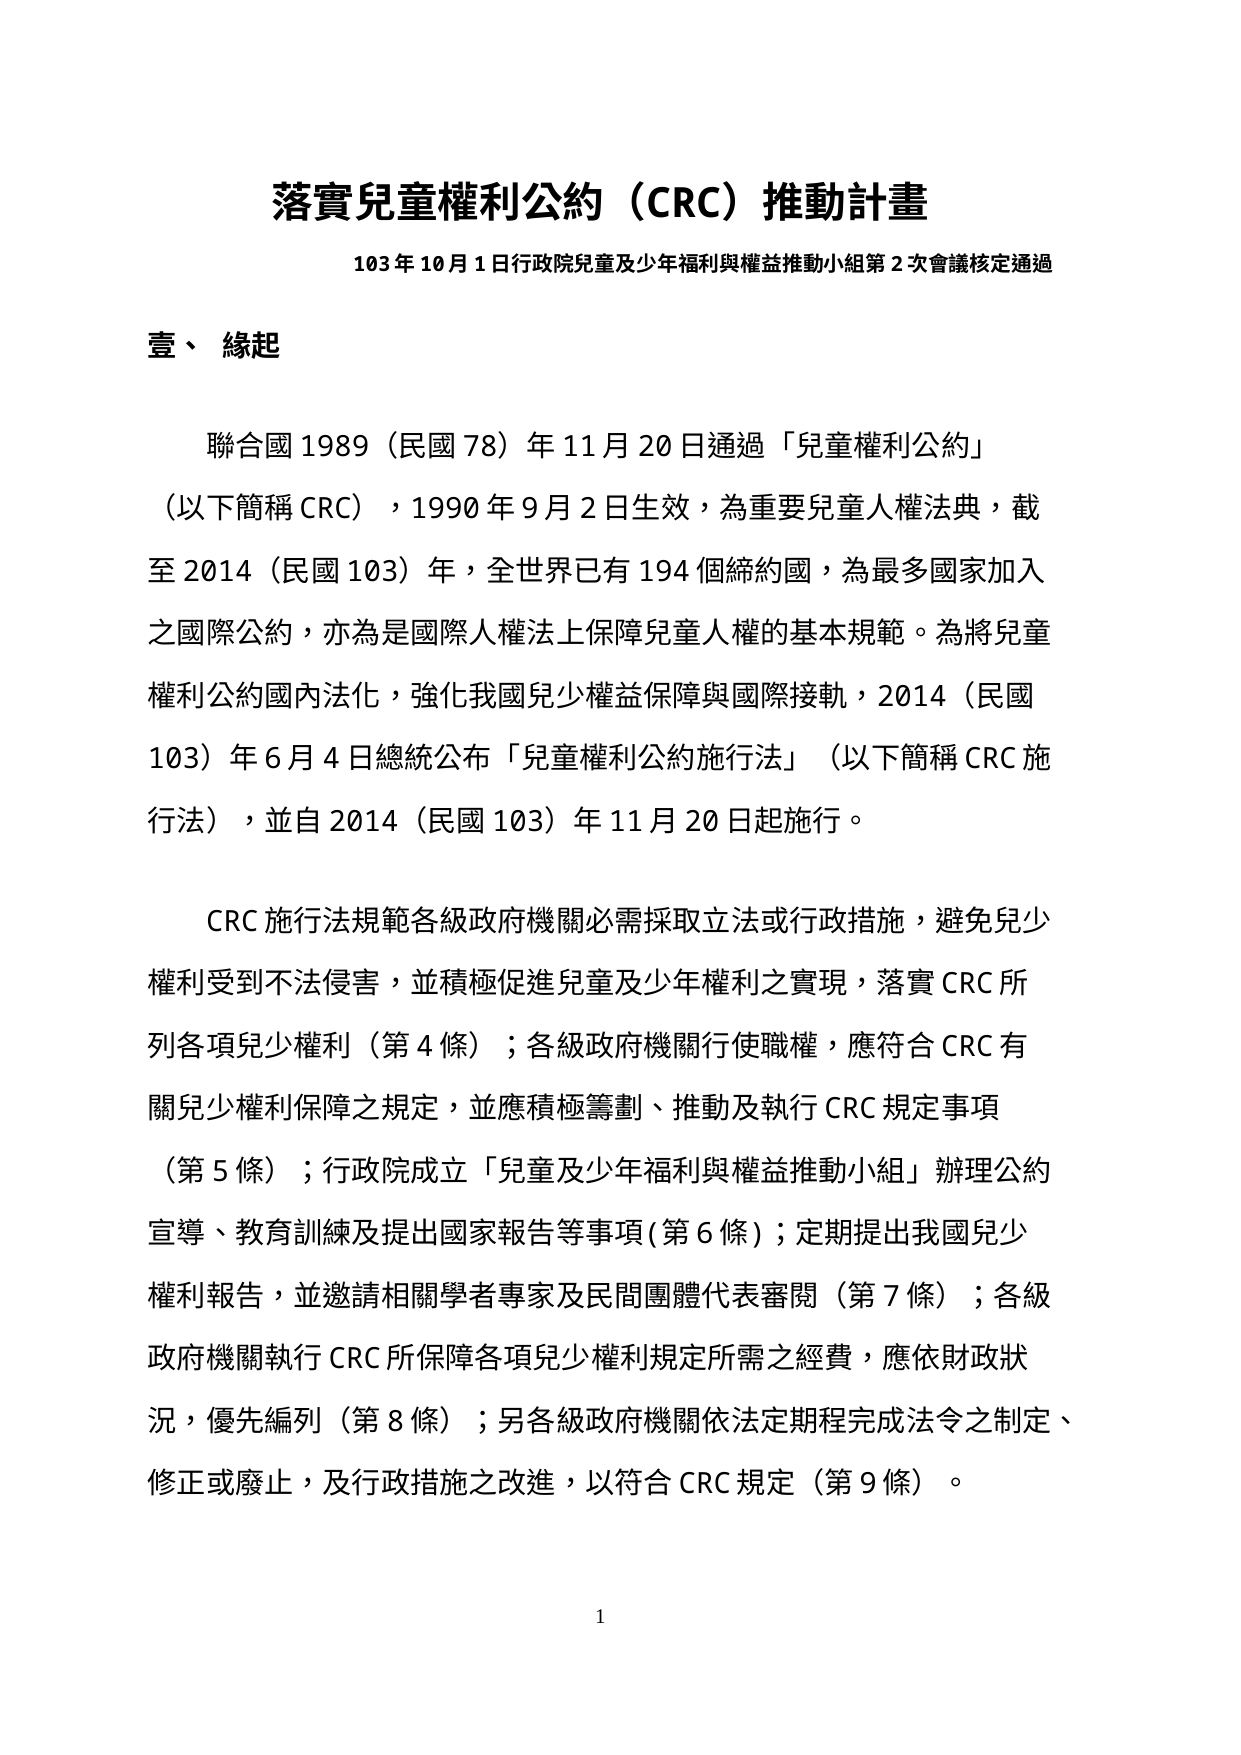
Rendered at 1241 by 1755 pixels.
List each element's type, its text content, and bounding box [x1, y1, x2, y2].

list 緣起 [147, 302, 1053, 364]
text 落實兒童權利公約（CRC）推動計畫 [147, 158, 1053, 221]
text 103年10月1日行政院兒童及少年福利與權益推動小組第2次會議核定通過 [147, 221, 1053, 283]
text CRC施行法規範各級政府機關必需採取立法或行政措施，避免兒少權利受到不法侵害，並積極促進兒童及少年權利之實現，落實CRC所列各項兒少權利（第4條）；各級政府機關行使職權，應符合CRC有關兒少權利保障之規定，並應積極籌劃、推動及執行CRC規定事項（第5條）；行政院成立「兒童及少年福利與權益推動小組」辦理公約宣導、教育訓練及提出國家報告等事項(第6條)；定期提出我國兒少權利報告，並邀請相關學者專家及民間團體代表審閱（第7條）；各級政府機關執行CRC所保障各項兒少權利規定所需之經費，應依財政狀況，優先編列（第8條）；另各級政府機關依法定期程完成法令之制定、修正或廢止，及行政措施之改進，以符合CRC規定（第9條）。 [147, 877, 1053, 1502]
text 聯合國1989（民國78）年11月20日通過「兒童權利公約」（以下簡稱CRC），1990年9月2日生效，為重要兒童人權法典，截至2014（民國103）年，全世界已有194個締約國，為最多國家加入之國際公約，亦為是國際人權法上保障兒童人權的基本規範。為將兒童權利公約國內法化，強化我國兒少權益保障與國際接軌，2014（民國103）年6月4日總統公布「兒童權利公約施行法」（以下簡稱CRC施行法），並自2014（民國103）年11月20日起施行。 [147, 402, 1053, 839]
